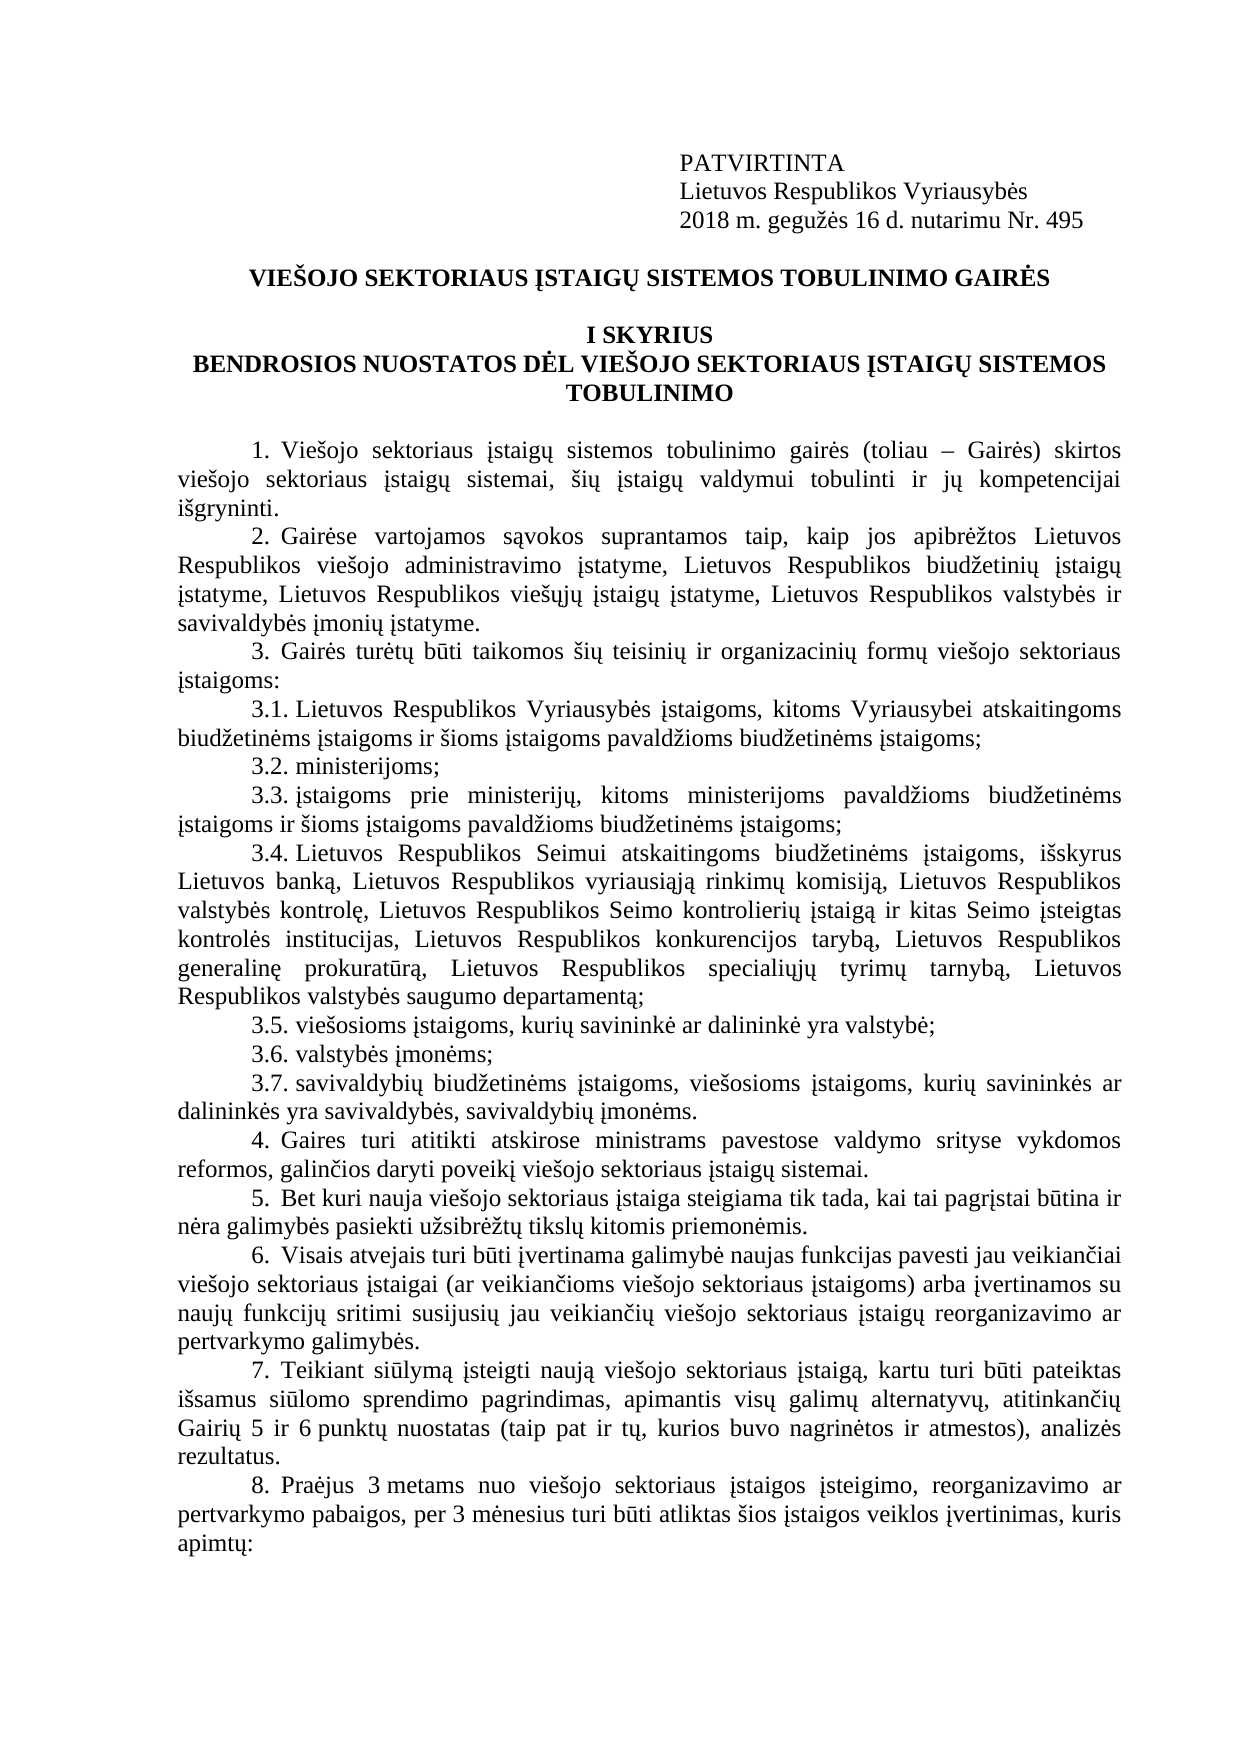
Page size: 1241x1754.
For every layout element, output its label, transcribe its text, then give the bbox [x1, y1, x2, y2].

text 8. Praėjus 3 metams nuo viešojo sektoriaus įstaigos įsteigimo, reorganizavimo ar pertvarkymo pabaigos, per 3 mėnesius turi būti atliktas šios įstaigos veiklos įvertinimas, kuris apimtų: [177, 1470, 1122, 1556]
text 3.7. savivaldybių biudžetinėms įstaigoms, viešosioms įstaigoms, kurių savininkės ar dalininkės yra savivaldybės, savivaldybių įmonėms. [177, 1068, 1122, 1125]
text 2. Gairėse vartojamos sąvokos suprantamos taip, kaip jos apibrėžtos Lietuvos Respublikos viešojo administravimo įstatyme, Lietuvos Respublikos biudžetinių įstaigų įstatyme, Lietuvos Respublikos viešųjų įstaigų įstatyme, Lietuvos Respublikos valstybės ir savivaldybės įmonių įstatyme. [177, 521, 1122, 636]
text PATVIRTINTA Lietuvos Respublikos Vyriausybės 2018 m. gegužės 16 d. nutarimu Nr. 495 [679, 148, 1122, 234]
text 5. Bet kuri nauja viešojo sektoriaus įstaiga steigiama tik tada, kai tai pagrįstai būtina ir nėra galimybės pasiekti užsibrėžtų tikslų kitomis priemonėmis. [177, 1183, 1122, 1240]
text 3.4. Lietuvos Respublikos Seimui atskaitingoms biudžetinėms įstaigoms, išskyrus Lietuvos banką, Lietuvos Respublikos vyriausiąją rinkimų komisiją, Lietuvos Respublikos valstybės kontrolę, Lietuvos Respublikos Seimo kontrolierių įstaigą ir kitas Seimo įsteigtas kontrolės institucijas, Lietuvos Respublikos konkurencijos tarybą, Lietuvos Respublikos generalinę prokuratūrą, Lietuvos Respublikos specialiųjų tyrimų tarnybą, Lietuvos Respublikos valstybės saugumo departamentą; [177, 838, 1122, 1010]
text I SKYRIUS [177, 320, 1122, 349]
text 3.6. valstybės įmonėms; [177, 1039, 1122, 1068]
text VIEŠOJO SEKTORIAUS ĮSTAIGŲ SISTEMOS TOBULINIMO GAIRĖS [177, 263, 1122, 291]
text 7. Teikiant siūlymą įsteigti naują viešojo sektoriaus įstaigą, kartu turi būti pateiktas išsamus siūlomo sprendimo pagrindimas, apimantis visų galimų alternatyvų, atitinkančių Gairių 5 ir 6 punktų nuostatas (taip pat ir tų, kurios buvo nagrinėtos ir atmestos), analizės rezultatus. [177, 1355, 1122, 1470]
text BENDROSIOS NUOSTATOS DĖL VIEŠOJO SEKTORIAUS ĮSTAIGŲ SISTEMOS TOBULINIMO [177, 349, 1122, 406]
text 3.3. įstaigoms prie ministerijų, kitoms ministerijoms pavaldžioms biudžetinėms įstaigoms ir šioms įstaigoms pavaldžioms biudžetinėms įstaigoms; [177, 780, 1122, 838]
text 3.1. Lietuvos Respublikos Vyriausybės įstaigoms, kitoms Vyriausybei atskaitingoms biudžetinėms įstaigoms ir šioms įstaigoms pavaldžioms biudžetinėms įstaigoms; [177, 694, 1122, 751]
text 1. Viešojo sektoriaus įstaigų sistemos tobulinimo gairės (toliau – Gairės) skirtos viešojo sektoriaus įstaigų sistemai, šių įstaigų valdymui tobulinti ir jų kompetencijai išgryninti. [177, 435, 1122, 521]
text 6. Visais atvejais turi būti įvertinama galimybė naujas funkcijas pavesti jau veikiančiai viešojo sektoriaus įstaigai (ar veikiančioms viešojo sektoriaus įstaigoms) arba įvertinamos su naujų funkcijų sritimi susijusių jau veikiančių viešojo sektoriaus įstaigų reorganizavimo ar pertvarkymo galimybės. [177, 1240, 1122, 1355]
text 3. Gairės turėtų būti taikomos šių teisinių ir organizacinių formų viešojo sektoriaus įstaigoms: [177, 636, 1122, 694]
text 3.2. ministerijoms; [177, 751, 1122, 780]
text 4. Gaires turi atitikti atskirose ministrams pavestose valdymo srityse vykdomos reformos, galinčios daryti poveikį viešojo sektoriaus įstaigų sistemai. [177, 1125, 1122, 1183]
text 3.5. viešosioms įstaigoms, kurių savininkė ar dalininkė yra valstybė; [177, 1010, 1122, 1039]
